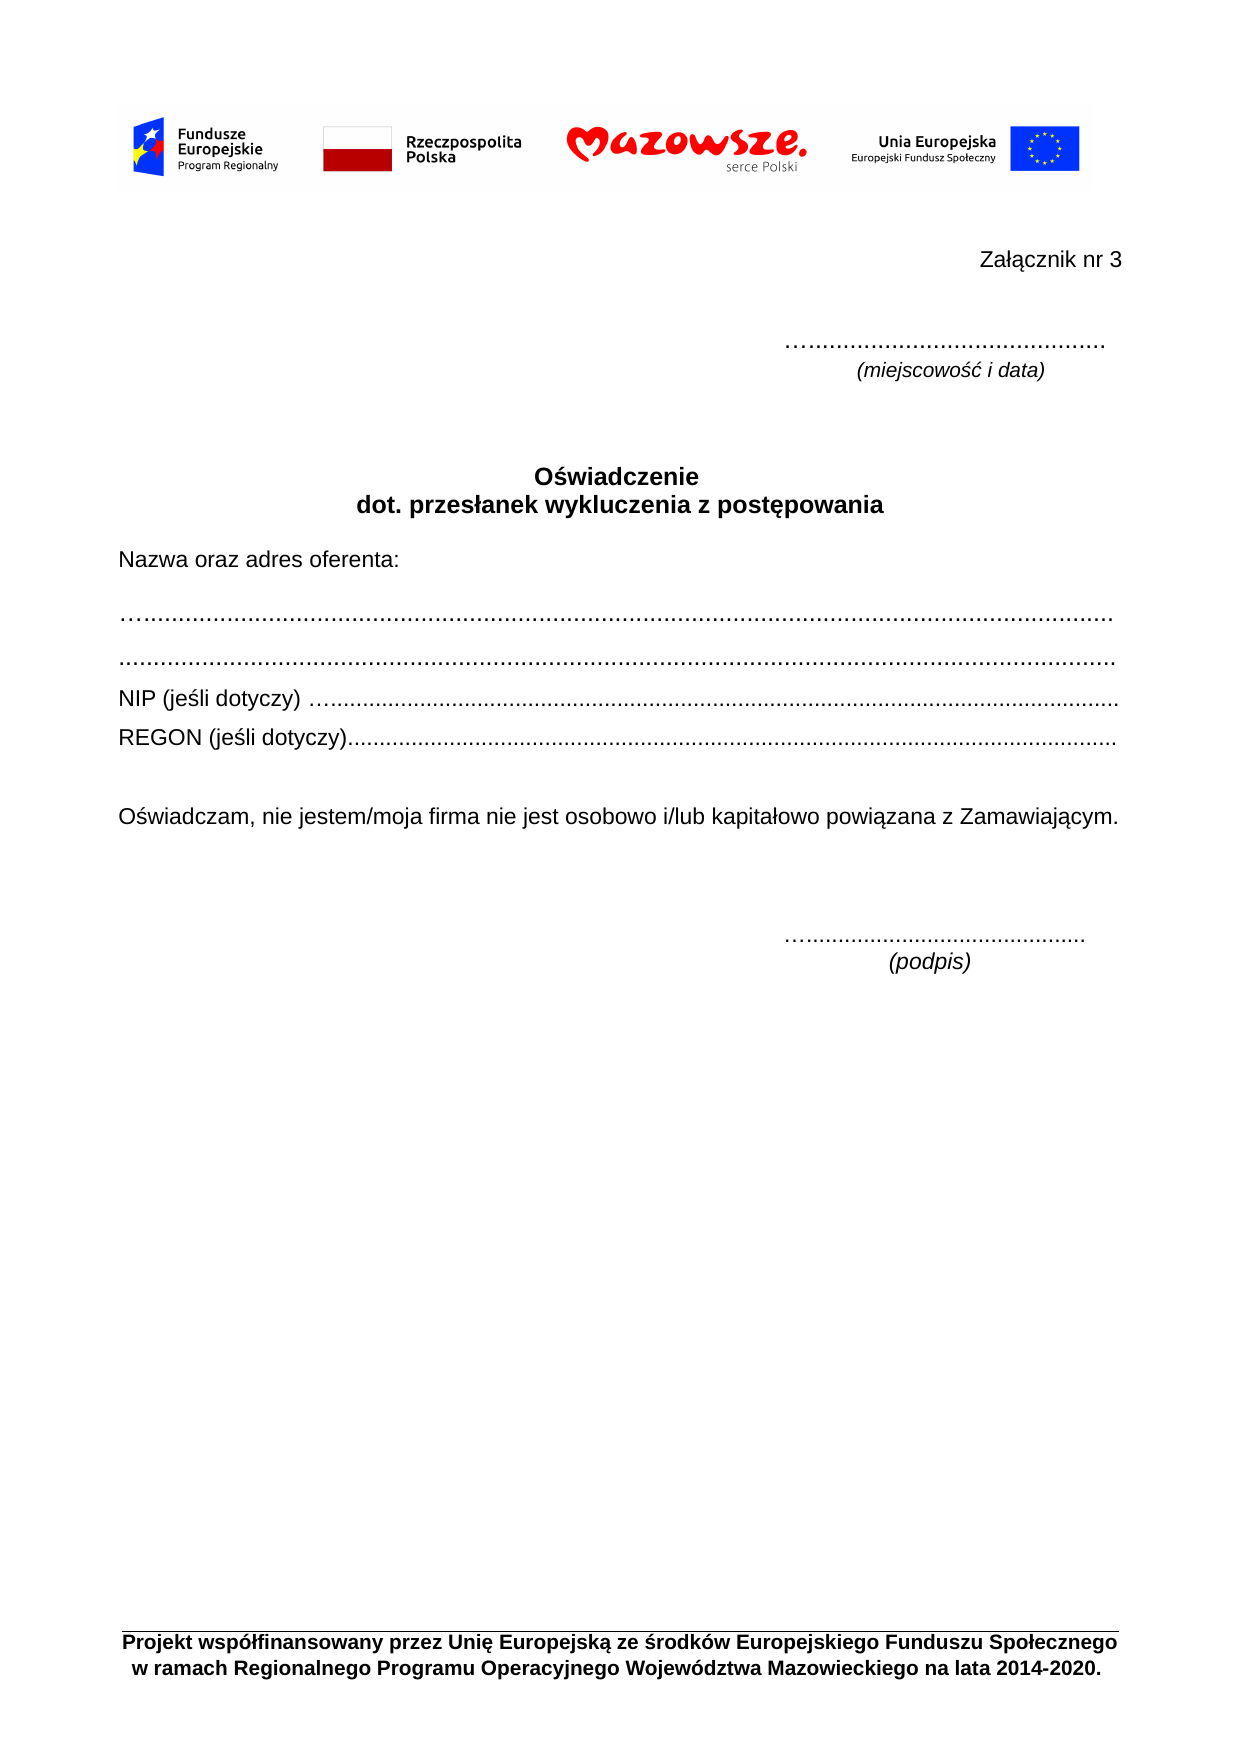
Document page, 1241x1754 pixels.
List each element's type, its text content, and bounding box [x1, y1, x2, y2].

picture [118, 102, 1094, 191]
text NIP (jeśli dotyczy) …............................................................................................................................ [118, 684, 1122, 711]
text (miejscowość i data) [118, 354, 1122, 383]
text Nazwa oraz adres oferenta: [118, 546, 1122, 572]
text (podpis) [118, 948, 1122, 974]
text Oświadczam, nie jestem/moja firma nie jest osobowo i/lub kapitałowo powiązana z Zamawiającym. [118, 803, 1122, 829]
text Załącznik nr 3 [118, 246, 1122, 272]
text Oświadczenie [118, 462, 1122, 491]
text REGON (jeśli dotyczy)......................................................................................................................... [118, 724, 1122, 750]
text …........................................... [118, 325, 1122, 354]
text …............................................................................................................................................................................................................................................................................................ [118, 598, 1122, 670]
text dot. przesłanek wykluczenia z postępowania [118, 491, 1122, 519]
text …............................................ [118, 921, 1122, 948]
